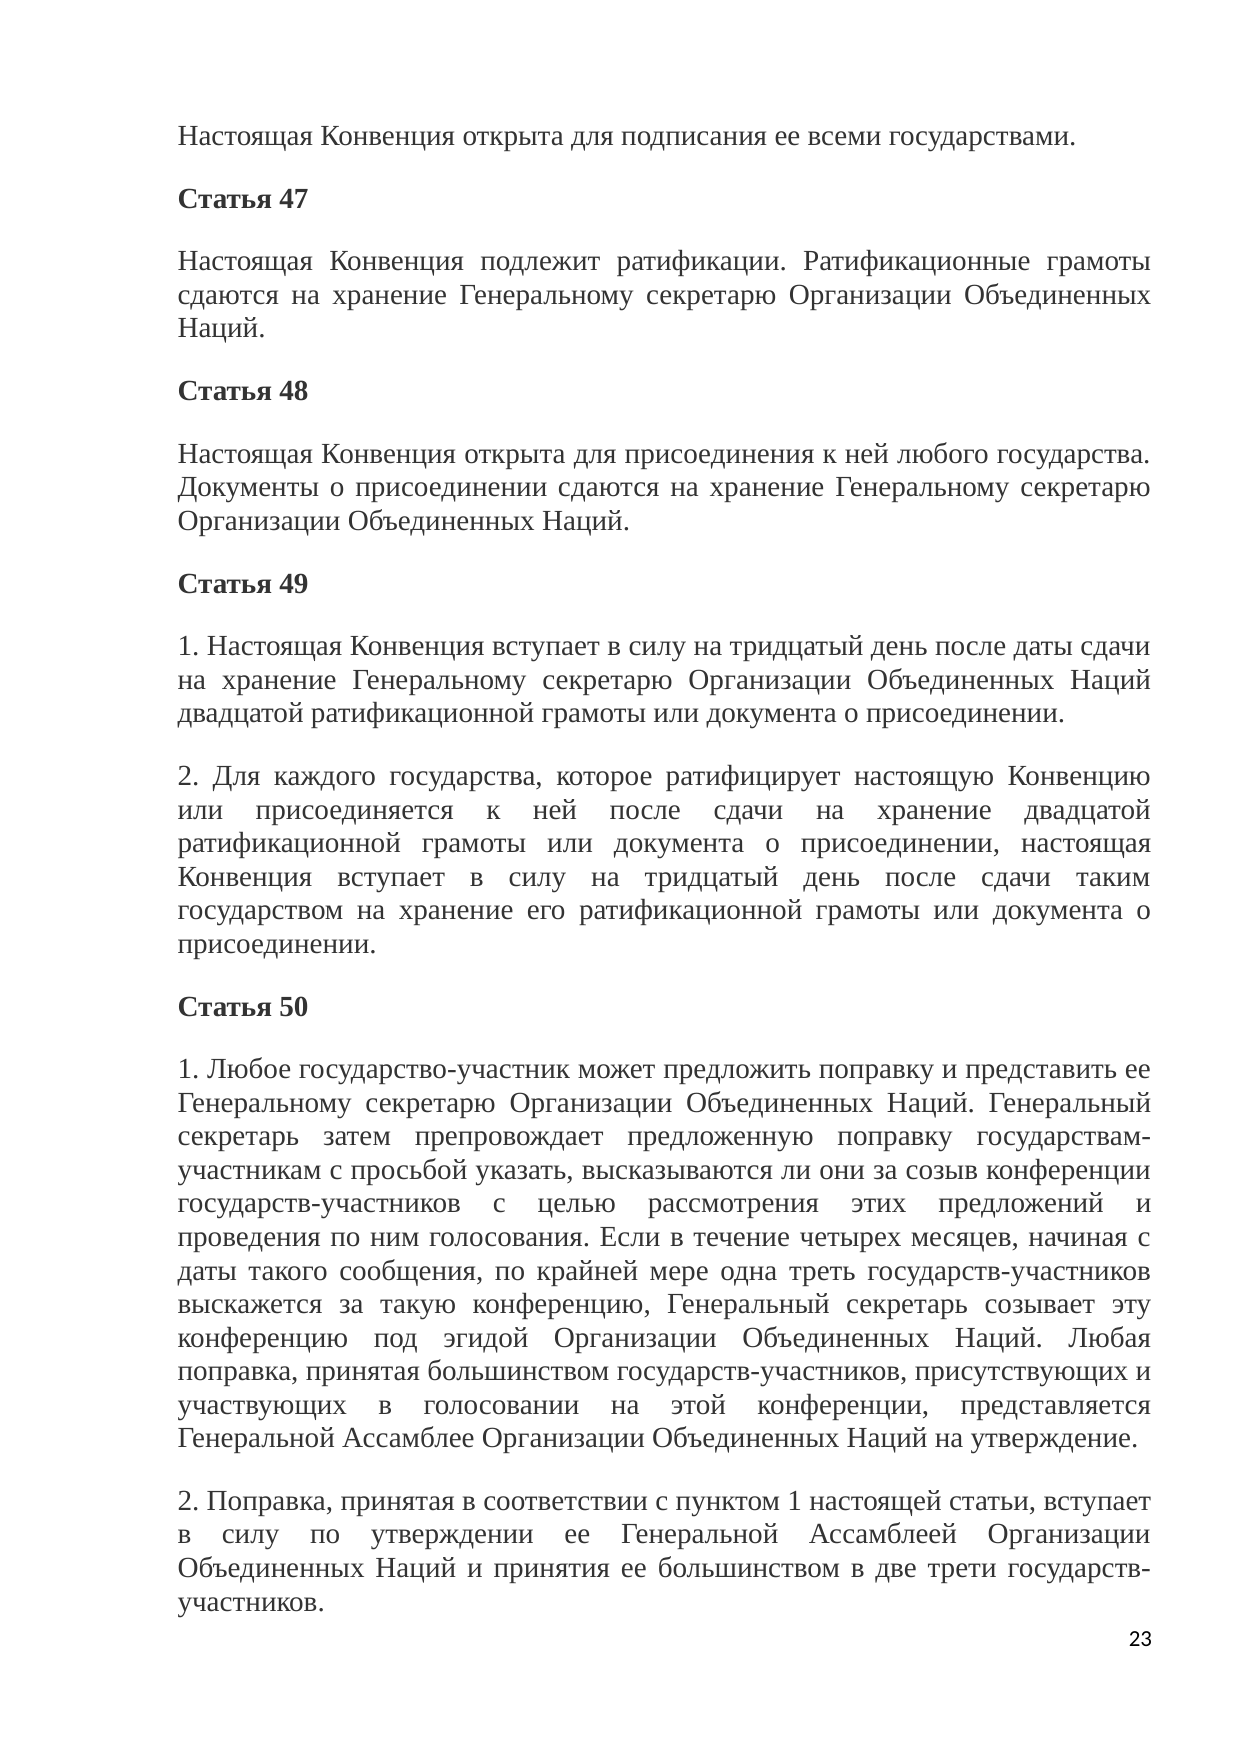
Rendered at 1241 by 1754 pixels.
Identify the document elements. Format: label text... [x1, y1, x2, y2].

text 1. Любое государство-участник может предложить поправку и представить ее Генеральному секретарю Организации Объединенных Наций. Генеральный секретарь затем препровождает предложенную поправку государствам-участникам с просьбой указать, высказываются ли они за созыв конференции государств-участников с целью рассмотрения этих предложений и проведения по ним голосования. Если в течение четырех месяцев, начиная с даты такого сообщения, по крайней мере одна треть государств-участников выскажется за такую конференцию, Генеральный секретарь созывает эту конференцию под эгидой Организации Объединенных Наций. Любая поправка, принятая большинством государств-участников, присутствующих и участвующих в голосовании на этой конференции, представляется Генеральной Ассамблее Организации Объединенных Наций на утверждение. [177, 1051, 1152, 1454]
text 2. Для каждого государства, которое ратифицирует настоящую Конвенцию или присоединяется к ней после сдачи на хранение двадцатой ратификационной грамоты или документа о присоединении, настоящая Конвенция вступает в силу на тридцатый день после сдачи таким государством на хранение его ратификационной грамоты или документа о присоединении. [177, 758, 1152, 959]
text 2. Поправка, принятая в соответствии с пунктом 1 настоящей статьи, вступает в силу по утверждении ее Генеральной Ассамблеей Организации Объединенных Наций и принятия ее большинством в две трети государств-участников. [177, 1483, 1152, 1617]
subtitle Статья 49 [177, 566, 1152, 599]
subtitle Статья 47 [177, 181, 1152, 214]
text Настоящая Конвенция подлежит ратификации. Ратификационные грамоты сдаются на хранение Генеральному секретарю Организации Объединенных Наций. [177, 243, 1152, 344]
text Настоящая Конвенция открыта для присоединения к ней любого государства. Документы о присоединении сдаются на хранение Генеральному секретарю Организации Объединенных Наций. [177, 436, 1152, 537]
subtitle Статья 48 [177, 373, 1152, 407]
text Настоящая Конвенция открыта для подписания ее всеми государствами. [177, 118, 1152, 152]
text 1. Настоящая Конвенция вступает в силу на тридцатый день после даты сдачи на хранение Генеральному секретарю Организации Объединенных Наций двадцатой ратификационной грамоты или документа о присоединении. [177, 628, 1152, 729]
subtitle Статья 50 [177, 989, 1152, 1022]
